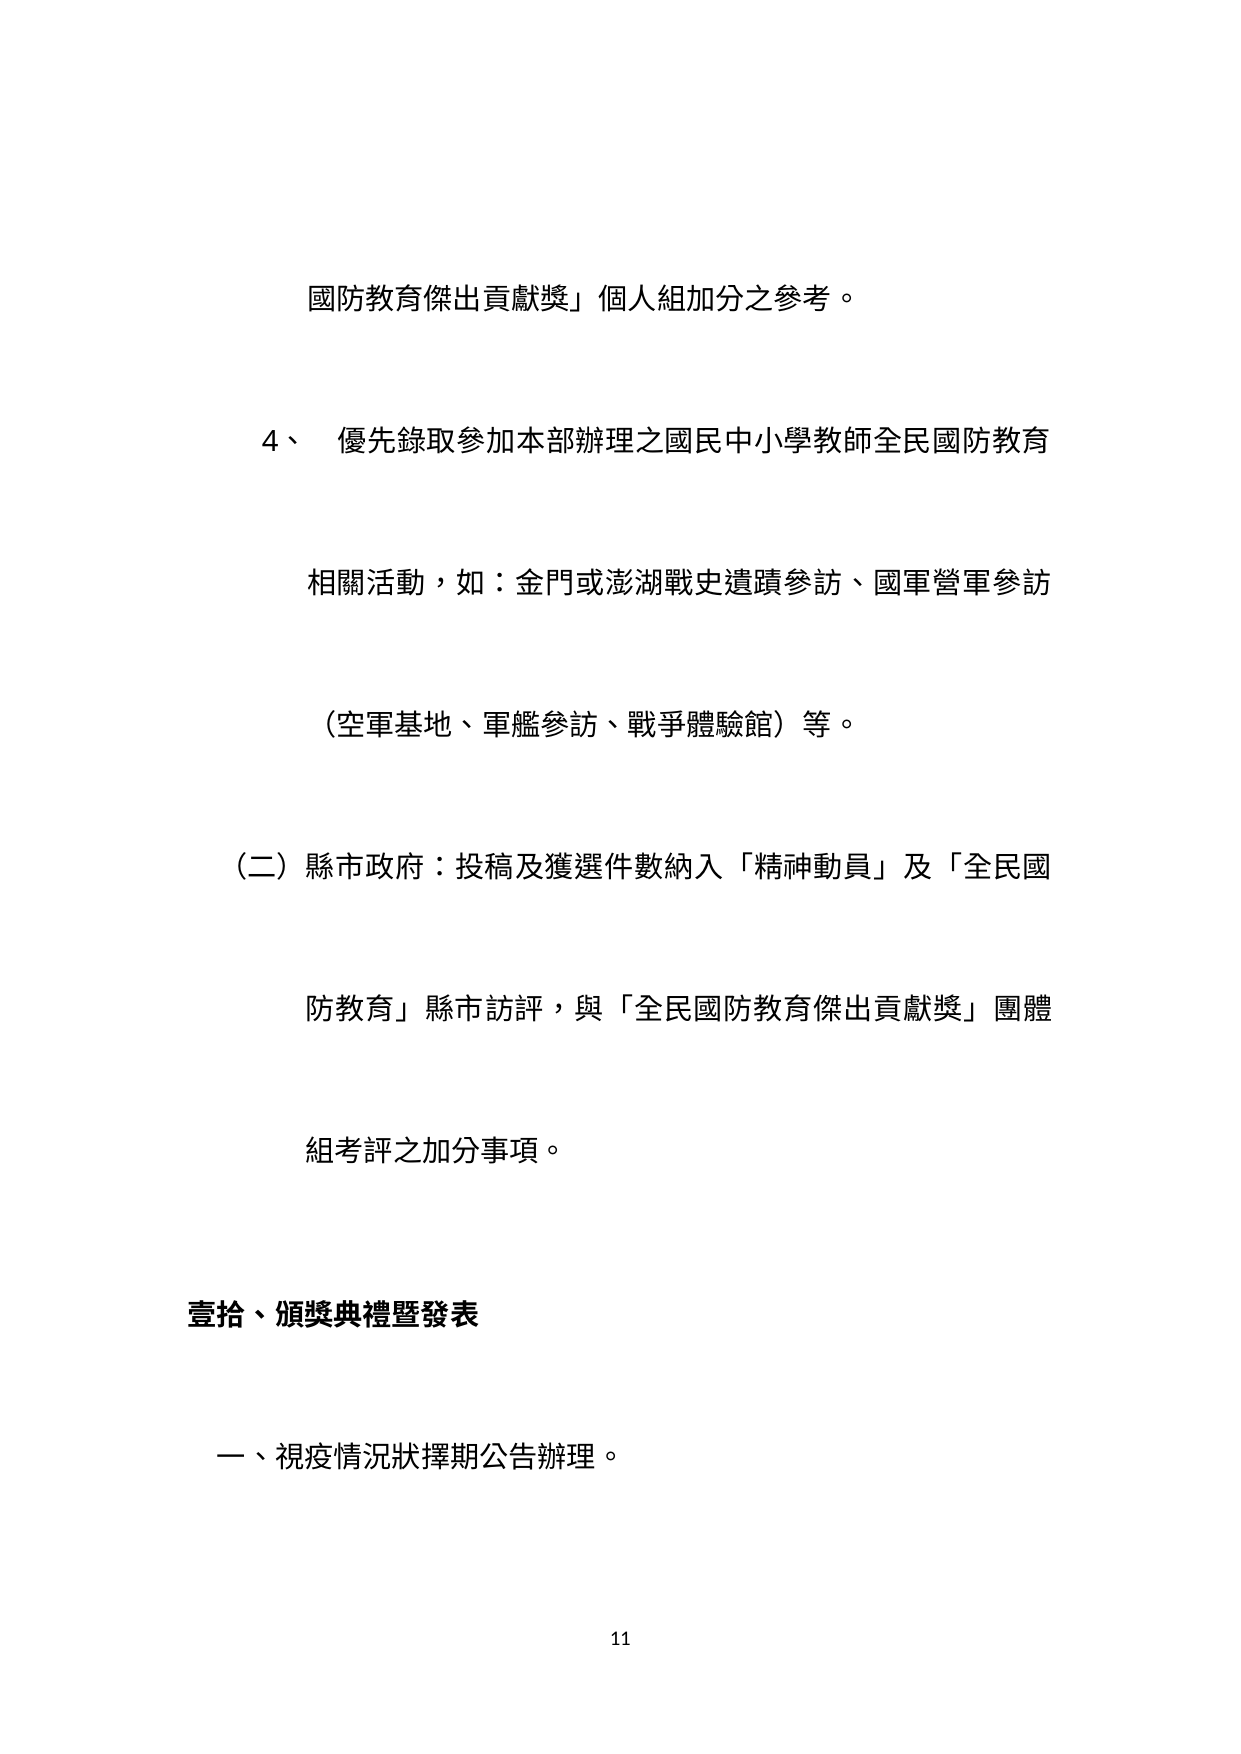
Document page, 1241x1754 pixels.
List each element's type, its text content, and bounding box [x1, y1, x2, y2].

list 縣市政府：投稿及獲選件數納入「精神動員」及「全民國防教育」縣市訪評，與「全民國防教育傑出貢獻獎」團體組考評之加分事項。 [218, 735, 1053, 1161]
list 視疫情況狀擇期公告辦理。 [217, 1325, 1053, 1467]
list 優先錄取參加本部辦理之國民中小學教師全民國防教育相關活動，如：金門或澎湖戰史遺蹟參訪、國軍營軍參訪（空軍基地、軍艦參訪、戰爭體驗館）等。 [262, 309, 1053, 735]
list 頒獎典禮暨發表 [187, 1183, 1053, 1325]
list 國防教育傑出貢獻獎」個人組加分之參考。 [262, 167, 1053, 309]
